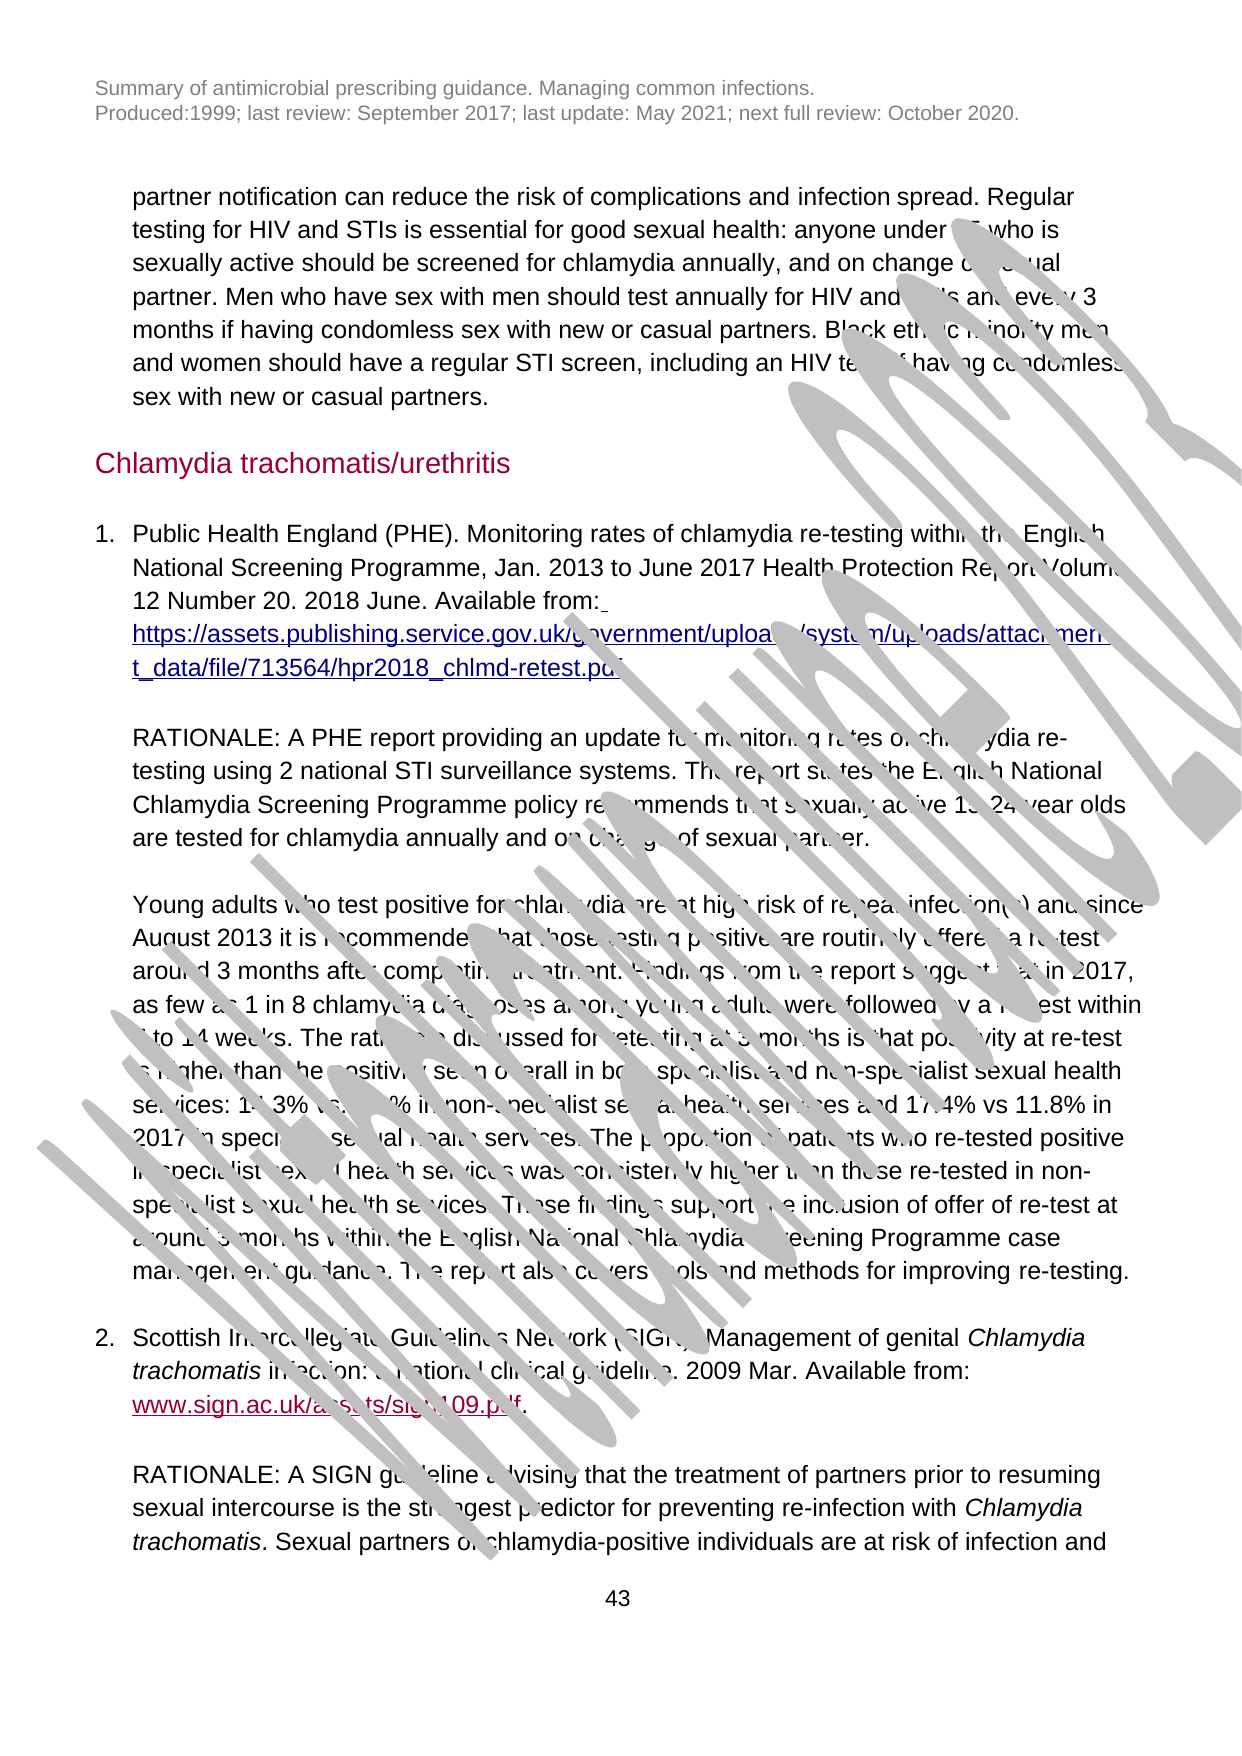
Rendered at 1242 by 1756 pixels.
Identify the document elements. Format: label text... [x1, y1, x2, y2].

list Scottish Intercollegiate Guidelines Network (SIGN). Management of genital Chlamydia trachomatis infection: a national clinical guideline. 2009 Mar. Available from: www.sign.ac.uk/assets/sign109.pdf. [430, 1318, 563, 1418]
text Young adults who test positive for chlamydia are at high risk of repeat infection(s) and since August 2013 it is recommended that those testing positive are routinely offered a re-test around 3 months after completing treatment. Findings from the report suggest that in 2017, as few as 1 in 8 chlamydia diagnoses among young adults were followed by a re-test within 7 to 14 weeks. The rationale discussed for retesting at 3 months is that positivity at re-test is higher than the positivity seen overall in both specialist and non-specialist sexual health services: 14.3% vs. 8.1% in non-specialist sexual health services and 17.4% vs 11.8% in 2017 in specialist sexual health services. The proportion of patients who re-tested positive in specialist sexual health services was consistently higher than those re-tested in non-specialist sexual health services. These findings support the inclusion of offer of re-test at around 3 months within the English National Chlamydia Screening Programme case management guidance. The report also covers tools and methods for improving re-testing. [132, 885, 511, 1285]
text Young adults who test positive for chlamydia are at high risk of repeat infection(s) and since August 2013 it is recommended that those testing positive are routinely offered a re-test around 3 months after completing treatment. Findings from the report suggest that in 2017, as few as 1 in 8 chlamydia diagnoses among young adults were followed by a re-test within 7 to 14 weeks. The rationale discussed for retesting at 3 months is that positivity at re-test is higher than the positivity seen overall in both specialist and non-specialist sexual health services: 14.3% vs. 8.1% in non-specialist sexual health services and 17.4% vs 11.8% in 2017 in specialist sexual health services. The proportion of patients who re-tested positive in specialist sexual health services was consistently higher than those re-tested in non-specialist sexual health services. These findings support the inclusion of offer of re-test at around 3 months within the English National Chlamydia Screening Programme case management guidance. The report also covers tools and methods for improving re-testing. [423, 1059, 659, 1285]
list Scottish Intercollegiate Guidelines Network (SIGN). Management of genital Chlamydia trachomatis infection: a national clinical guideline. 2009 Mar. Available from: www.sign.ac.uk/assets/sign109.pdf. [482, 1318, 628, 1418]
text RATIONALE: A PHE report providing an update for monitoring rates of chlamydia re- testing using 2 national STI surveillance systems. The report states the English National Chlamydia Screening Programme policy recommends that sexually active 15-24 year olds are tested for chlamydia annually and on change of sexual partner. [723, 718, 902, 852]
list Public Health England (PHE). Monitoring rates of chlamydia re-testing within the English National Screening Programme, Jan. 2013 to June 2017 Health Protection Report Volume 12 Number 20. 2018 June. Available from: https://assets.publishing.service.gov.uk/government/uploads/system/uploads/attachmen t_data/file/713564/hpr2018_chlmd-retest.pdf [94, 515, 1048, 681]
subtitle [840, 444, 909, 481]
text Young adults who test positive for chlamydia are at high risk of repeat infection(s) and since August 2013 it is recommended that those testing positive are routinely offered a re-test around 3 months after completing treatment. Findings from the report suggest that in 2017, as few as 1 in 8 chlamydia diagnoses among young adults were followed by a re-test within 7 to 14 weeks. The rationale discussed for retesting at 3 months is that positivity at re-test is higher than the positivity seen overall in both specialist and non-specialist sexual health services: 14.3% vs. 8.1% in non-specialist sexual health services and 17.4% vs 11.8% in 2017 in specialist sexual health services. The proportion of patients who re-tested positive in specialist sexual health services was consistently higher than those re-tested in non-specialist sexual health services. These findings support the inclusion of offer of re-test at around 3 months within the English National Chlamydia Screening Programme case management guidance. The report also covers tools and methods for improving re-testing. [292, 885, 1147, 1285]
list Public Health England (PHE). Monitoring rates of chlamydia re-testing within the English National Screening Programme, Jan. 2013 to June 2017 Health Protection Report Volume 12 Number 20. 2018 June. Available from: https://assets.publishing.service.gov.uk/government/uploads/system/uploads/attachmen t_data/file/713564/hpr2018_chlmd-retest.pdf [607, 645, 799, 681]
text partner notification can reduce the risk of complications and infection spread. Regular testing for HIV and STIs is essential for good sexual health: anyone under 25 who is sexually active should be screened for chlamydia annually, and on change of sexual partner. Men who have sex with men should test annually for HIV and STIs and every 3 months if having condomless sex with new or casual partners. Black ethnic minority men and women should have a regular STI screen, including an HIV test, if having condomless sex with new or casual partners. [132, 177, 1147, 411]
text RATIONALE: A PHE report providing an update for monitoring rates of chlamydia re- testing using 2 national STI surveillance systems. The report states the English National Chlamydia Screening Programme policy recommends that sexually active 15-24 year olds are tested for chlamydia annually and on change of sexual partner. [977, 718, 1147, 852]
list Public Health England (PHE). Monitoring rates of chlamydia re-testing within the English National Screening Programme, Jan. 2013 to June 2017 Health Protection Report Volume 12 Number 20. 2018 June. Available from: https://assets.publishing.service.gov.uk/government/uploads/system/uploads/attachmen t_data/file/713564/hpr2018_chlmd-retest.pdf [1000, 515, 1147, 660]
list Scottish Intercollegiate Guidelines Network (SIGN). Management of genital Chlamydia trachomatis infection: a national clinical guideline. 2009 Mar. Available from: www.sign.ac.uk/assets/sign109.pdf. [549, 1318, 1147, 1418]
text RATIONALE: A PHE report providing an update for monitoring rates of chlamydia re- testing using 2 national STI surveillance systems. The report states the English National Chlamydia Screening Programme policy recommends that sexually active 15-24 year olds are tested for chlamydia annually and on change of sexual partner. [903, 718, 1062, 852]
list Scottish Intercollegiate Guidelines Network (SIGN). Management of genital Chlamydia trachomatis infection: a national clinical guideline. 2009 Mar. Available from: www.sign.ac.uk/assets/sign109.pdf. [94, 1318, 329, 1418]
list Public Health England (PHE). Monitoring rates of chlamydia re-testing within the English National Screening Programme, Jan. 2013 to June 2017 Health Protection Report Volume 12 Number 20. 2018 June. Available from: https://assets.publishing.service.gov.uk/government/uploads/system/uploads/attachmen t_data/file/713564/hpr2018_chlmd-retest.pdf [963, 515, 1109, 644]
subtitle [934, 444, 1022, 481]
text RATIONALE: A SIGN guideline advising that the treatment of partners prior to resuming sexual intercourse is the strongest predictor for preventing re-infection with Chlamydia trachomatis. Sexual partners of chlamydia-positive individuals are at risk of infection and subsequent morbidity; treating them will also reduce the risk of re-infection of the index case. The prevalence of infection in sexual partners of chlamydia-positive cases has been shown to be 60 to 75%. [413, 1456, 1147, 1556]
subtitle [1104, 444, 1147, 481]
text Young adults who test positive for chlamydia are at high risk of repeat infection(s) and since August 2013 it is recommended that those testing positive are routinely offered a re-test around 3 months after completing treatment. Findings from the report suggest that in 2017, as few as 1 in 8 chlamydia diagnoses among young adults were followed by a re-test within 7 to 14 weeks. The rationale discussed for retesting at 3 months is that positivity at re-test is higher than the positivity seen overall in both specialist and non-specialist sexual health services: 14.3% vs. 8.1% in non-specialist sexual health services and 17.4% vs 11.8% in 2017 in specialist sexual health services. The proportion of patients who re-tested positive in specialist sexual health services was consistently higher than those re-tested in non-specialist sexual health services. These findings support the inclusion of offer of re-test at around 3 months within the English National Chlamydia Screening Programme case management guidance. The report also covers tools and methods for improving re-testing. [132, 1080, 320, 1285]
subtitle [891, 444, 948, 481]
subtitle [1004, 444, 1115, 481]
subtitle Chlamydia trachomatis/urethritis [94, 444, 847, 481]
list Scottish Intercollegiate Guidelines Network (SIGN). Management of genital Chlamydia trachomatis infection: a national clinical guideline. 2009 Mar. Available from: www.sign.ac.uk/assets/sign109.pdf. [289, 1318, 419, 1415]
text RATIONALE: A PHE report providing an update for monitoring rates of chlamydia re- testing using 2 national STI surveillance systems. The report states the English National Chlamydia Screening Programme policy recommends that sexually active 15-24 year olds are tested for chlamydia annually and on change of sexual partner. [789, 718, 949, 852]
text RATIONALE: A PHE report providing an update for monitoring rates of chlamydia re- testing using 2 national STI surveillance systems. The report states the English National Chlamydia Screening Programme policy recommends that sexually active 15-24 year olds are tested for chlamydia annually and on change of sexual partner. [840, 718, 1016, 852]
list Scottish Intercollegiate Guidelines Network (SIGN). Management of genital Chlamydia trachomatis infection: a national clinical guideline. 2009 Mar. Available from: www.sign.ac.uk/assets/sign109.pdf. [371, 1318, 491, 1415]
text Young adults who test positive for chlamydia are at high risk of repeat infection(s) and since August 2013 it is recommended that those testing positive are routinely offered a re-test around 3 months after completing treatment. Findings from the report suggest that in 2017, as few as 1 in 8 chlamydia diagnoses among young adults were followed by a re-test within 7 to 14 weeks. The rationale discussed for retesting at 3 months is that positivity at re-test is higher than the positivity seen overall in both specialist and non-specialist sexual health services: 14.3% vs. 8.1% in non-specialist sexual health services and 17.4% vs 11.8% in 2017 in specialist sexual health services. The proportion of patients who re-tested positive in specialist sexual health services was consistently higher than those re-tested in non-specialist sexual health services. These findings support the inclusion of offer of re-test at around 3 months within the English National Chlamydia Screening Programme case management guidance. The report also covers tools and methods for improving re-testing. [371, 1115, 561, 1285]
text RATIONALE: A SIGN guideline advising that the treatment of partners prior to resuming sexual intercourse is the strongest predictor for preventing re-infection with Chlamydia trachomatis. Sexual partners of chlamydia-positive individuals are at risk of infection and subsequent morbidity; treating them will also reduce the risk of re-infection of the index case. The prevalence of infection in sexual partners of chlamydia-positive cases has been shown to be 60 to 75%. [132, 1456, 484, 1556]
text RATIONALE: A PHE report providing an update for monitoring rates of chlamydia re- testing using 2 national STI surveillance systems. The report states the English National Chlamydia Screening Programme policy recommends that sexually active 15-24 year olds are tested for chlamydia annually and on change of sexual partner. [680, 718, 836, 852]
list Scottish Intercollegiate Guidelines Network (SIGN). Management of genital Chlamydia trachomatis infection: a national clinical guideline. 2009 Mar. Available from: www.sign.ac.uk/assets/sign109.pdf. [246, 1318, 344, 1404]
text RATIONALE: A PHE report providing an update for monitoring rates of chlamydia re- testing using 2 national STI surveillance systems. The report states the English National Chlamydia Screening Programme policy recommends that sexually active 15-24 year olds are tested for chlamydia annually and on change of sexual partner. [132, 718, 792, 852]
